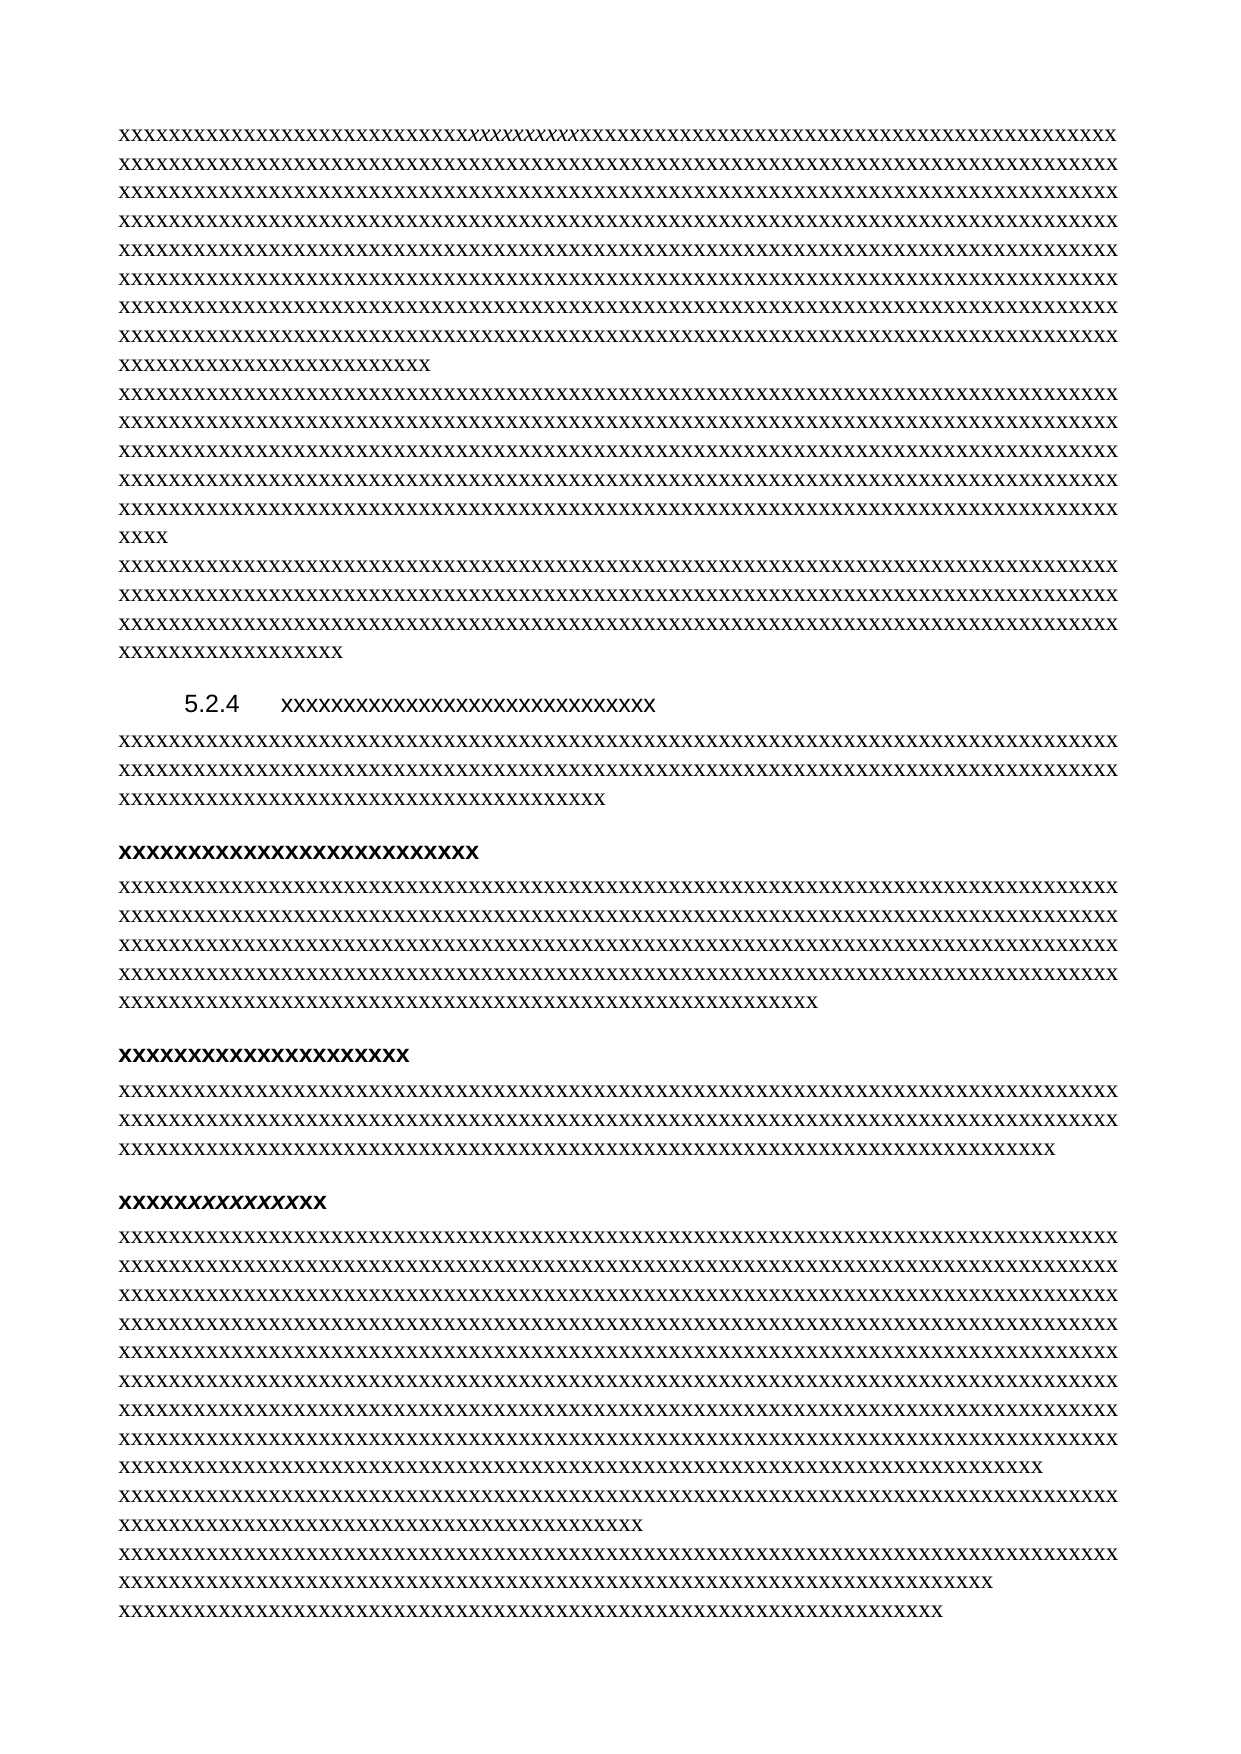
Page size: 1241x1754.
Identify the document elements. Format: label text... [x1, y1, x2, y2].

text xxxxxxxxxxxxxxxxxxxxxxxxxxxxxxxxxxxxxxxxxxxxxxxxxxxxxxxxxxxxxxxxxxxxxxxxxxxxxxxxxxxxxxxxxxxxxxxxxxxxxxxxxxxxxxxxxxxxxxxxxxxxxxxxxxxxxxxxxxxxxxxxxxxxxxxxxxxxxxxxxxxxxxxxxxxxxxxxxxxxxxxxxxxxxxxxxxxxxxxxxxxxxxxxxxxxxxxxxxxxxxxxxxxxxxxxxxx [118, 1074, 1122, 1161]
text xxxxxxxxxxxxxxxxxxxxxxxxxxxxxxxxxxxxxxxxxxxxxxxxxxxxxxxxxxxxxxxxxx [118, 1594, 1122, 1623]
subtitle xxxxxxxxxxxxxxxxxxxxxxxxxx [118, 836, 1122, 864]
text xxxxxxxxxxxxxxxxxxxxxxxxxxxxxxxxxxxxxxxxxxxxxxxxxxxxxxxxxxxxxxxxxxxxxxxxxxxxxxxxxxxxxxxxxxxxxxxxxxxxxxxxxxxxxxxxxxxxxxxxxxxxxxxxxxxxxxxxxxxxxxxxxxxxxx [118, 1537, 1122, 1594]
subtitle xxxxxxxxxxxxxxxxxxxxxxxxxxxxxx [177, 689, 1122, 718]
text xxxxxxxxxxxxxxxxxxxxxxxxxxxxxxxxxxxxxxxxxxxxxxxxxxxxxxxxxxxxxxxxxxxxxxxxxxxxxxxxxxxxxxxxxxxxxxxxxxxxxxxxxxxxxxxxxxxxxxxxxxxxxxxxxxxxxxxxxxxxxxxxxxxxxxxxxxxxxxxxxxxxxxxxxxxxxxxxxxxxxxxxxxxxxxxxxxxxxxx [118, 724, 1122, 811]
text xxxxxxxxxxxxxxxxxxxxxxxxxxxxxxxxxxxxxxxxxxxxxxxxxxxxxxxxxxxxxxxxxxxxxxxxxxxxxxxxxxxxxxxxxxxxxxxxxxxxxxxxxxxxxxxxxxxxxxxxxxxxxxxxxxxxxxxxxxxxxxxxxxxxxxxxxxxxxxxxxxxxxxxxxxxxxxxxxxxxxxxxxxxxxxxxxxxxxxxxxxxxxxxxxxxxxxxxxxxxxxxxxxxxxxxxxxxxxxxxxxxxxxxxxxxxxxxxxxxxxxxxxxxxxxxxxxxxxxxxxxxxxxxxxxxxxxxxxxxxxxxxxxxxxxxxxxxxxxxxxxxxxxxxxxxxxxxxxxxxxxxxxxxxxxxxxxxxxxxxxxxxxxxxxxxxxxxxxxxxxxxxxxxxxxxxxxxxxxxxxxxxxxxxxxxxxxxxxxxxxxxxxxxxxxxxxxxxxxxxxxxxxxxxxxxxxxxxxxxxxxxxxxxxxxxxxxxxxxxxxxxxxxxxxxxxxxxxxxxxxxxxxxxxxxxxxxxxxxxxxxxxxxxxxxxxxxxxxxxxxxxxxxxxxxxxxxxxxxxxxxxxxxxxxxxxxxxxxxxxxxxxxxxxxxxxxxxxxxxxxxxxxxxxxxxxxxxxxxxxxxxxxxxxxxxxxxxxxxxxxxxxxxxxxxxxxxxxxxxxxxxxxxxxxxxxxxxxxxxxxxxxxxxxxxxxxxxxxxxxxxxxxxxxxxxxxxxxxxxxxxxxxxxxxxxxxxxxxxxxxxxxxxxxxxxxxxxxxxxxxxxxxxxxxxxxxxxxxxxxxxxxxxxxxxxxxxxxxxxxxxxxxxxxxxxxxxxxxxxxxxxxxxxxxxxxxxxxxxxxxxxxxxxxxxxxxxxxxxxxxxxxxxxxxxxxxxxxxxxxxxxxxxxxxxxxxxxxxxxxxxxxxxxxxxxxxxxxxxxxxxxxxxxxxxxxxxxxxxxxxxxxxxxxxxxxxxxxxxxxxxxxxxxxxxxxxxxxxxxxxxxxxxxxxxxxxxxxxxxxxxxxxxxxxxxxxxxxxxxxxxxxxxxxxxxxxxxxxxxxxxxxxxxxxxxxxxxxxxxxxxxxx [118, 118, 1122, 377]
text xxxxxxxxxxxxxxxxxxxxxxxxxxxxxxxxxxxxxxxxxxxxxxxxxxxxxxxxxxxxxxxxxxxxxxxxxxxxxxxxxxxxxxxxxxxxxxxxxxxxxxxxxxxxxxxxxxxxxxxxxx [118, 1479, 1122, 1537]
subtitle xxxxxxxxxxxxxxxxxxxxx [118, 1039, 1122, 1068]
text xxxxxxxxxxxxxxxxxxxxxxxxxxxxxxxxxxxxxxxxxxxxxxxxxxxxxxxxxxxxxxxxxxxxxxxxxxxxxxxxxxxxxxxxxxxxxxxxxxxxxxxxxxxxxxxxxxxxxxxxxxxxxxxxxxxxxxxxxxxxxxxxxxxxxxxxxxxxxxxxxxxxxxxxxxxxxxxxxxxxxxxxxxxxxxxxxxxxxxxxxxxxxxxxxxxxxxxxxxxxxxxxxxxxxxxxxxxxxxxxxxxxxxxxxxxxxxxxxxxxxxxxxxxxxxxxxxxxxxxxxxxxxxxxxxxxxxxxxxxxxxxxxxxxxxxxxxxxxxxxxxxxxxxxxxxxxxxxxxxxxxxxxxxxxxxxxxxxxxxxxxxxxxxxxxxxxxxx [118, 871, 1122, 1014]
text xxxxxxxxxxxxxxxxxxxxxxxxxxxxxxxxxxxxxxxxxxxxxxxxxxxxxxxxxxxxxxxxxxxxxxxxxxxxxxxxxxxxxxxxxxxxxxxxxxxxxxxxxxxxxxxxxxxxxxxxxxxxxxxxxxxxxxxxxxxxxxxxxxxxxxxxxxxxxxxxxxxxxxxxxxxxxxxxxxxxxxxxxxxxxxxxxxxxxxxxxxxxxxxxxxxxxxxxxxxxxxxxxxxxxxxxxxxxxxxxxxxxxxxxxxxxxxxxxx [118, 549, 1122, 664]
text xxxxxxxxxxxxxxxxxxxxxxxxxxxxxxxxxxxxxxxxxxxxxxxxxxxxxxxxxxxxxxxxxxxxxxxxxxxxxxxxxxxxxxxxxxxxxxxxxxxxxxxxxxxxxxxxxxxxxxxxxxxxxxxxxxxxxxxxxxxxxxxxxxxxxxxxxxxxxxxxxxxxxxxxxxxxxxxxxxxxxxxxxxxxxxxxxxxxxxxxxxxxxxxxxxxxxxxxxxxxxxxxxxxxxxxxxxxxxxxxxxxxxxxxxxxxxxxxxxxxxxxxxxxxxxxxxxxxxxxxxxxxxxxxxxxxxxxxxxxxxxxxxxxxxxxxxxxxxxxxxxxxxxxxxxxxxxxxxxxxxxxxxxxxxxxxxxxxxxxxxxxxxxxxxxxxxxxxxxxxxxxxxxxxxxxxxxxxxxxxxxxxxxxxxxxxxxxxxxxxxxxxxxxxxxxxxxxxxxxxxxxxxxxxxxxxxxxxxxxxxxxxxxxxxxxxxxxxxxxxxxxxxxxxxxxxxxxxxxxxxxxxxxxxxxxxxxxxxxxxxxxxxxxxxxxxxxxxxxxxxxxxxxxxxxxxxxxxxxxxxxxxxxxxxxxxxxxxxxxxxxxxxxxxxxxxxxxxxxxxxxxxxxxxxxxxxxxxxxxxxxxxxxxxxxxxxxxxxxxxxxxxxxxxxxxxxxxxxxxxxxxxxxxxxxxxxxxxxxxxxxxxxxxxxxxxxxxxxxxxxxxxxxxxxxxxxx [118, 1221, 1122, 1479]
text xxxxxxxxxxxxxxxxxxxxxxxxxxxxxxxxxxxxxxxxxxxxxxxxxxxxxxxxxxxxxxxxxxxxxxxxxxxxxxxxxxxxxxxxxxxxxxxxxxxxxxxxxxxxxxxxxxxxxxxxxxxxxxxxxxxxxxxxxxxxxxxxxxxxxxxxxxxxxxxxxxxxxxxxxxxxxxxxxxxxxxxxxxxxxxxxxxxxxxxxxxxxxxxxxxxxxxxxxxxxxxxxxxxxxxxxxxxxxxxxxxxxxxxxxxxxxxxxxxxxxxxxxxxxxxxxxxxxxxxxxxxxxxxxxxxxxxxxxxxxxxxxxxxxxxxxxxxxxxxxxxxxxxxxxxxxxxxxxxxxxxxxxxxxxxxxxxxxxxxxxxxxxxxxxxxxxxxxxxxxxxxxxxxxxxxxxxxxxxxxxxxx [118, 377, 1122, 549]
subtitle xxxxxxxxxxxxxxx [118, 1186, 1122, 1214]
